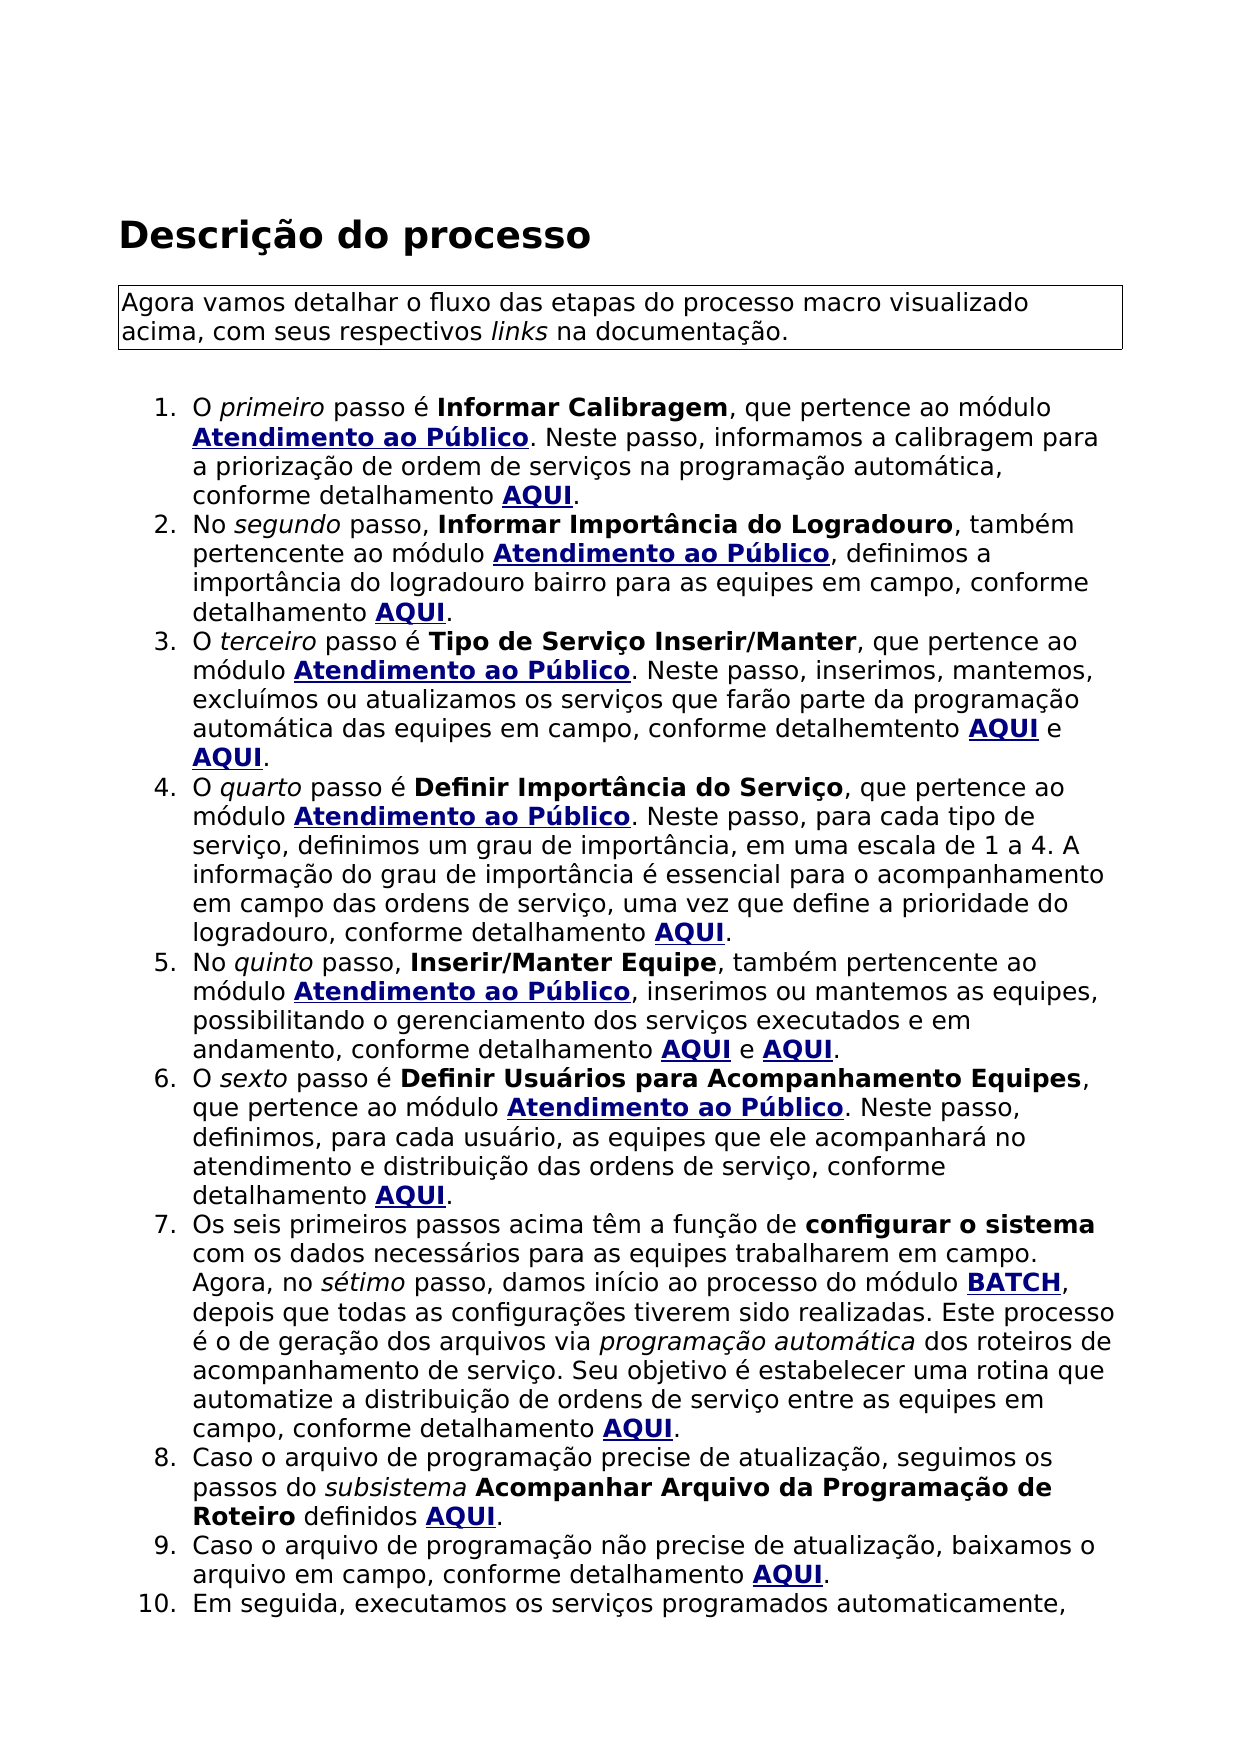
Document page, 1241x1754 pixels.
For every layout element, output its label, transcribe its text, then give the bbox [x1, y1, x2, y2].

list No quinto passo, Inserir/Manter Equipe, também pertencente ao módulo Atendimento ao Público, inserimos ou mantemos as equipes, possibilitando o gerenciamento dos serviços executados e em andamento, conforme detalhamento AQUI e AQUI. [177, 948, 1122, 1064]
list O terceiro passo é Tipo de Serviço Inserir/Manter, que pertence ao módulo Atendimento ao Público. Neste passo, inserimos, mantemos, excluímos ou atualizamos os serviços que farão parte da programação automática das equipes em campo, conforme detalhemtento AQUI e AQUI. [177, 627, 1122, 773]
list Em seguida, executamos os serviços programados automaticamente, [177, 1589, 1122, 1618]
list O primeiro passo é Informar Calibragem, que pertence ao módulo Atendimento ao Público. Neste passo, informamos a calibragem para a priorização de ordem de serviços na programação automática, conforme detalhamento AQUI. [177, 393, 1122, 510]
list No segundo passo, Informar Importância do Logradouro, também pertencente ao módulo Atendimento ao Público, definimos a importância do logradouro bairro para as equipes em campo, conforme detalhamento AQUI. [177, 510, 1122, 627]
list Os seis primeiros passos acima têm a função de configurar o sistema com os dados necessários para as equipes trabalharem em campo. Agora, no sétimo passo, damos início ao processo do módulo BATCH, depois que todas as configurações tiverem sido realizadas. Este processo é o de geração dos arquivos via programação automática dos roteiros de acompanhamento de serviço. Seu objetivo é estabelecer uma rotina que automatize a distribuição de ordens de serviço entre as equipes em campo, conforme detalhamento AQUI. [177, 1210, 1122, 1443]
list Caso o arquivo de programação não precise de atualização, baixamos o arquivo em campo, conforme detalhamento AQUI. [177, 1531, 1122, 1589]
table_header Agora vamos detalhar o fluxo das etapas do processo macro visualizado acima, com seus respectivos links na documentação. [119, 286, 1122, 349]
list O sexto passo é Definir Usuários para Acompanhamento Equipes, que pertence ao módulo Atendimento ao Público. Neste passo, definimos, para cada usuário, as equipes que ele acompanhará no atendimento e distribuição das ordens de serviço, conforme detalhamento AQUI. [177, 1064, 1122, 1210]
subtitle Descrição do processo [118, 214, 1122, 258]
list O quarto passo é Definir Importância do Serviço, que pertence ao módulo Atendimento ao Público. Neste passo, para cada tipo de serviço, definimos um grau de importância, em uma escala de 1 a 4. A informação do grau de importância é essencial para o acompanhamento em campo das ordens de serviço, uma vez que define a prioridade do logradouro, conforme detalhamento AQUI. [177, 773, 1122, 948]
list Caso o arquivo de programação precise de atualização, seguimos os passos do subsistema Acompanhar Arquivo da Programação de Roteiro definidos AQUI. [177, 1443, 1122, 1531]
